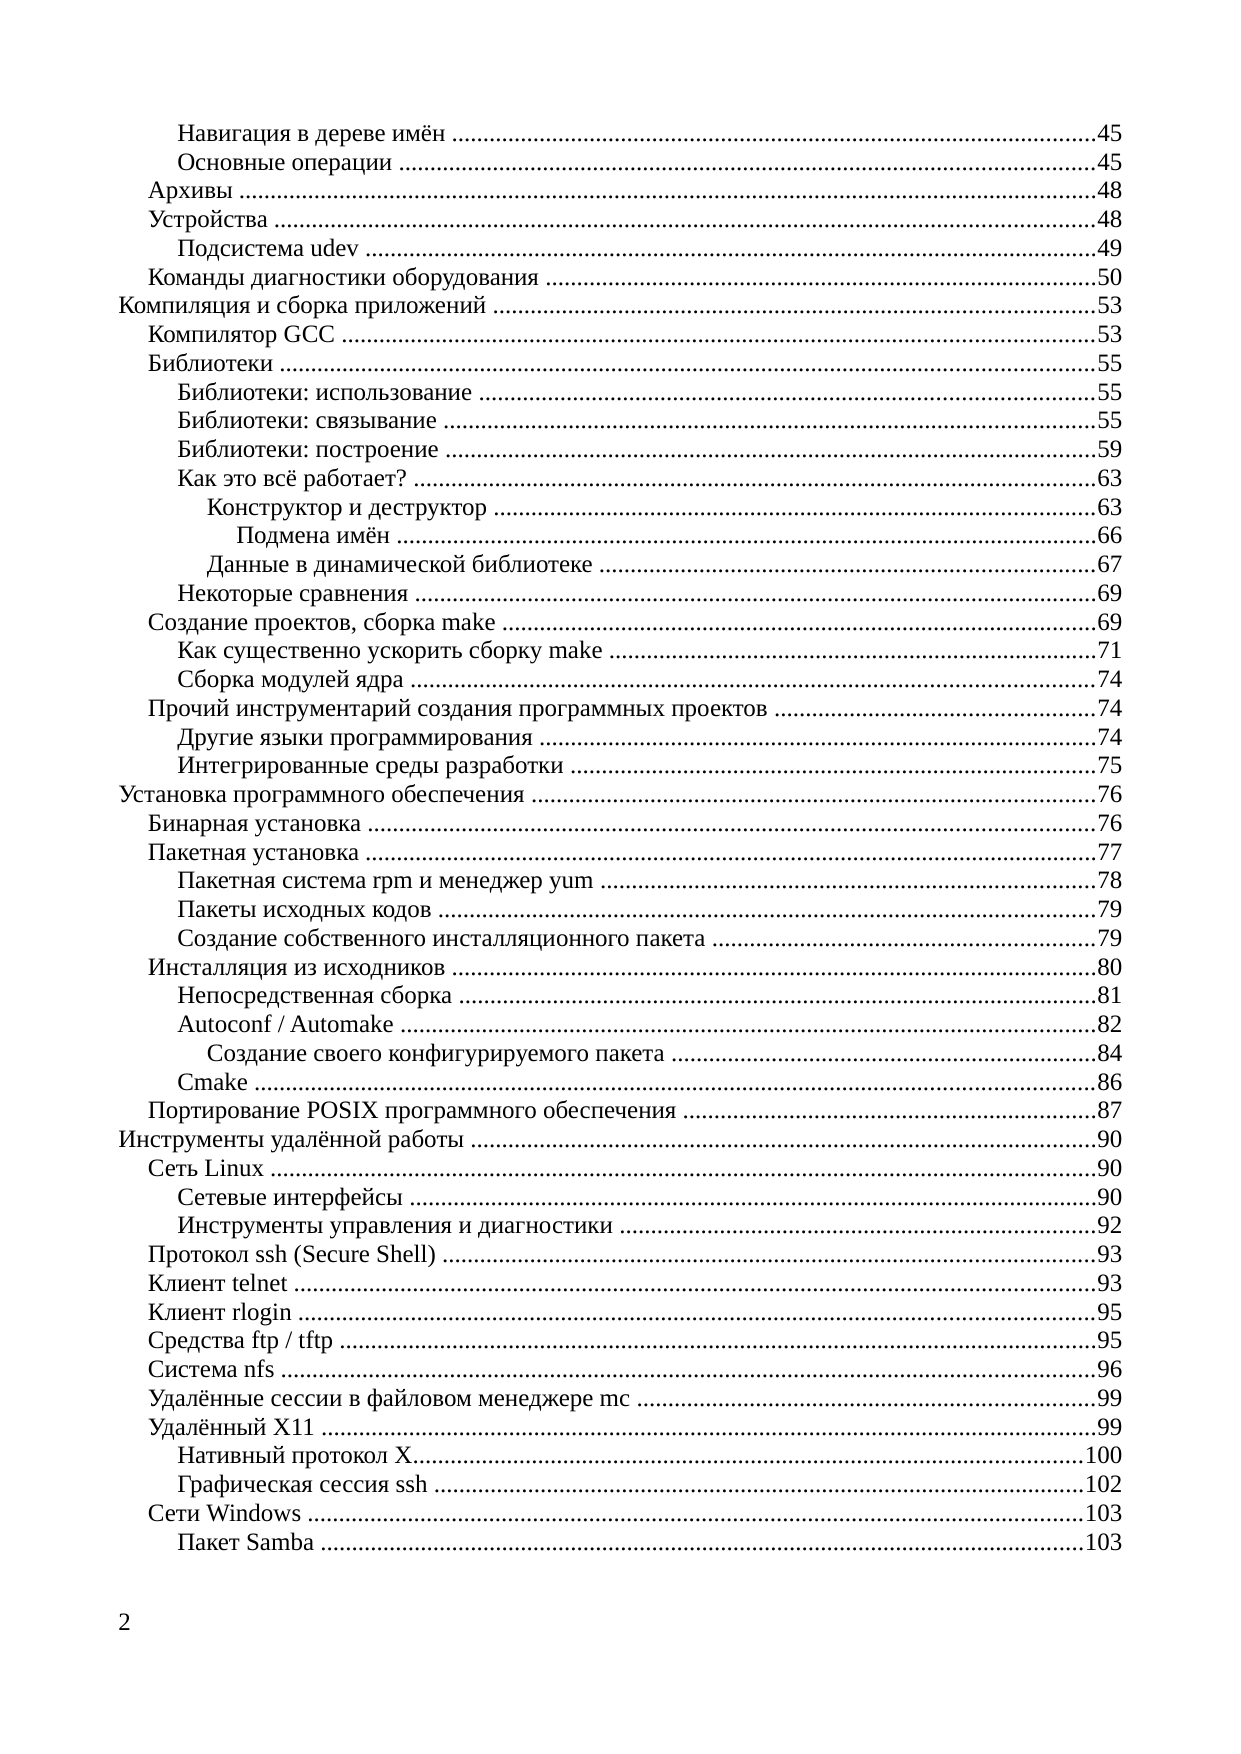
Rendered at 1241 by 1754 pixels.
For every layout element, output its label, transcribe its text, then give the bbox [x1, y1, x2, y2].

text Пакеты исходных кодов 79 [177, 894, 1122, 923]
text Некоторые сравнения 69 [177, 578, 1122, 607]
text Прочий инструментарий создания программных проектов 74 [148, 693, 1122, 722]
text Удалённый X11 99 [148, 1412, 1122, 1441]
text Компиляция и сборка приложений 53 [118, 291, 1122, 319]
text Бинарная установка 76 [148, 808, 1122, 837]
text Удалённые сессии в файловом менеджере mc 99 [148, 1383, 1122, 1412]
text Инструменты управления и диагностики 92 [177, 1211, 1122, 1239]
text Непосредственная сборка 81 [177, 981, 1122, 1009]
text Библиотеки: построение 59 [177, 434, 1122, 463]
text Нативный протокол X 100 [177, 1441, 1122, 1469]
text Создание собственного инсталляционного пакета 79 [177, 923, 1122, 952]
text Архивы 48 [148, 176, 1122, 204]
text Cmake 86 [177, 1067, 1122, 1096]
text Клиент rlogin 95 [148, 1297, 1122, 1326]
text Пакетная установка 77 [148, 837, 1122, 866]
text Установка программного обеспечения 76 [118, 779, 1122, 808]
text Сети Windows 103 [148, 1498, 1122, 1527]
text Данные в динамической библиотеке 67 [207, 549, 1122, 578]
text Компилятор GCC 53 [148, 319, 1122, 348]
text Конструктор и деструктор 63 [207, 492, 1122, 521]
text Библиотеки: связывание 55 [177, 406, 1122, 434]
text Интегрированные среды разработки 75 [177, 751, 1122, 779]
text Создание своего конфигурируемого пакета 84 [207, 1038, 1122, 1067]
text Устройства 48 [148, 204, 1122, 233]
text Другие языки программирования 74 [177, 722, 1122, 751]
text Подмена имён 66 [236, 521, 1122, 549]
text Сеть Linux 90 [148, 1153, 1122, 1182]
text Клиент telnet 93 [148, 1268, 1122, 1297]
text Пакетная система rpm и менеджер yum 78 [177, 866, 1122, 894]
text Инсталляция из исходников 80 [148, 952, 1122, 981]
text Autoconf / Automake 82 [177, 1009, 1122, 1038]
text Система nfs 96 [148, 1354, 1122, 1383]
text Как существенно ускорить сборку make 71 [177, 636, 1122, 664]
text Подсистема udev 49 [177, 233, 1122, 262]
text Портирование POSIX программного обеспечения 87 [148, 1096, 1122, 1124]
text Графическая сессия ssh 102 [177, 1469, 1122, 1498]
text Пакет Samba 103 [177, 1527, 1122, 1556]
text Основные операции 45 [177, 147, 1122, 176]
text Создание проектов, сборка make 69 [148, 607, 1122, 636]
text Инструменты удалённой работы 90 [118, 1124, 1122, 1153]
text Библиотеки 55 [148, 348, 1122, 377]
text Протокол ssh (Secure Shell) 93 [148, 1239, 1122, 1268]
text Средства ftp / tftp 95 [148, 1326, 1122, 1354]
text Сборка модулей ядра 74 [177, 664, 1122, 693]
text Навигация в дереве имён 45 [177, 118, 1122, 147]
text Сетевые интерфейсы 90 [177, 1182, 1122, 1211]
text Команды диагностики оборудования 50 [148, 262, 1122, 291]
text Библиотеки: использование 55 [177, 377, 1122, 406]
text Как это всё работает? 63 [177, 463, 1122, 492]
